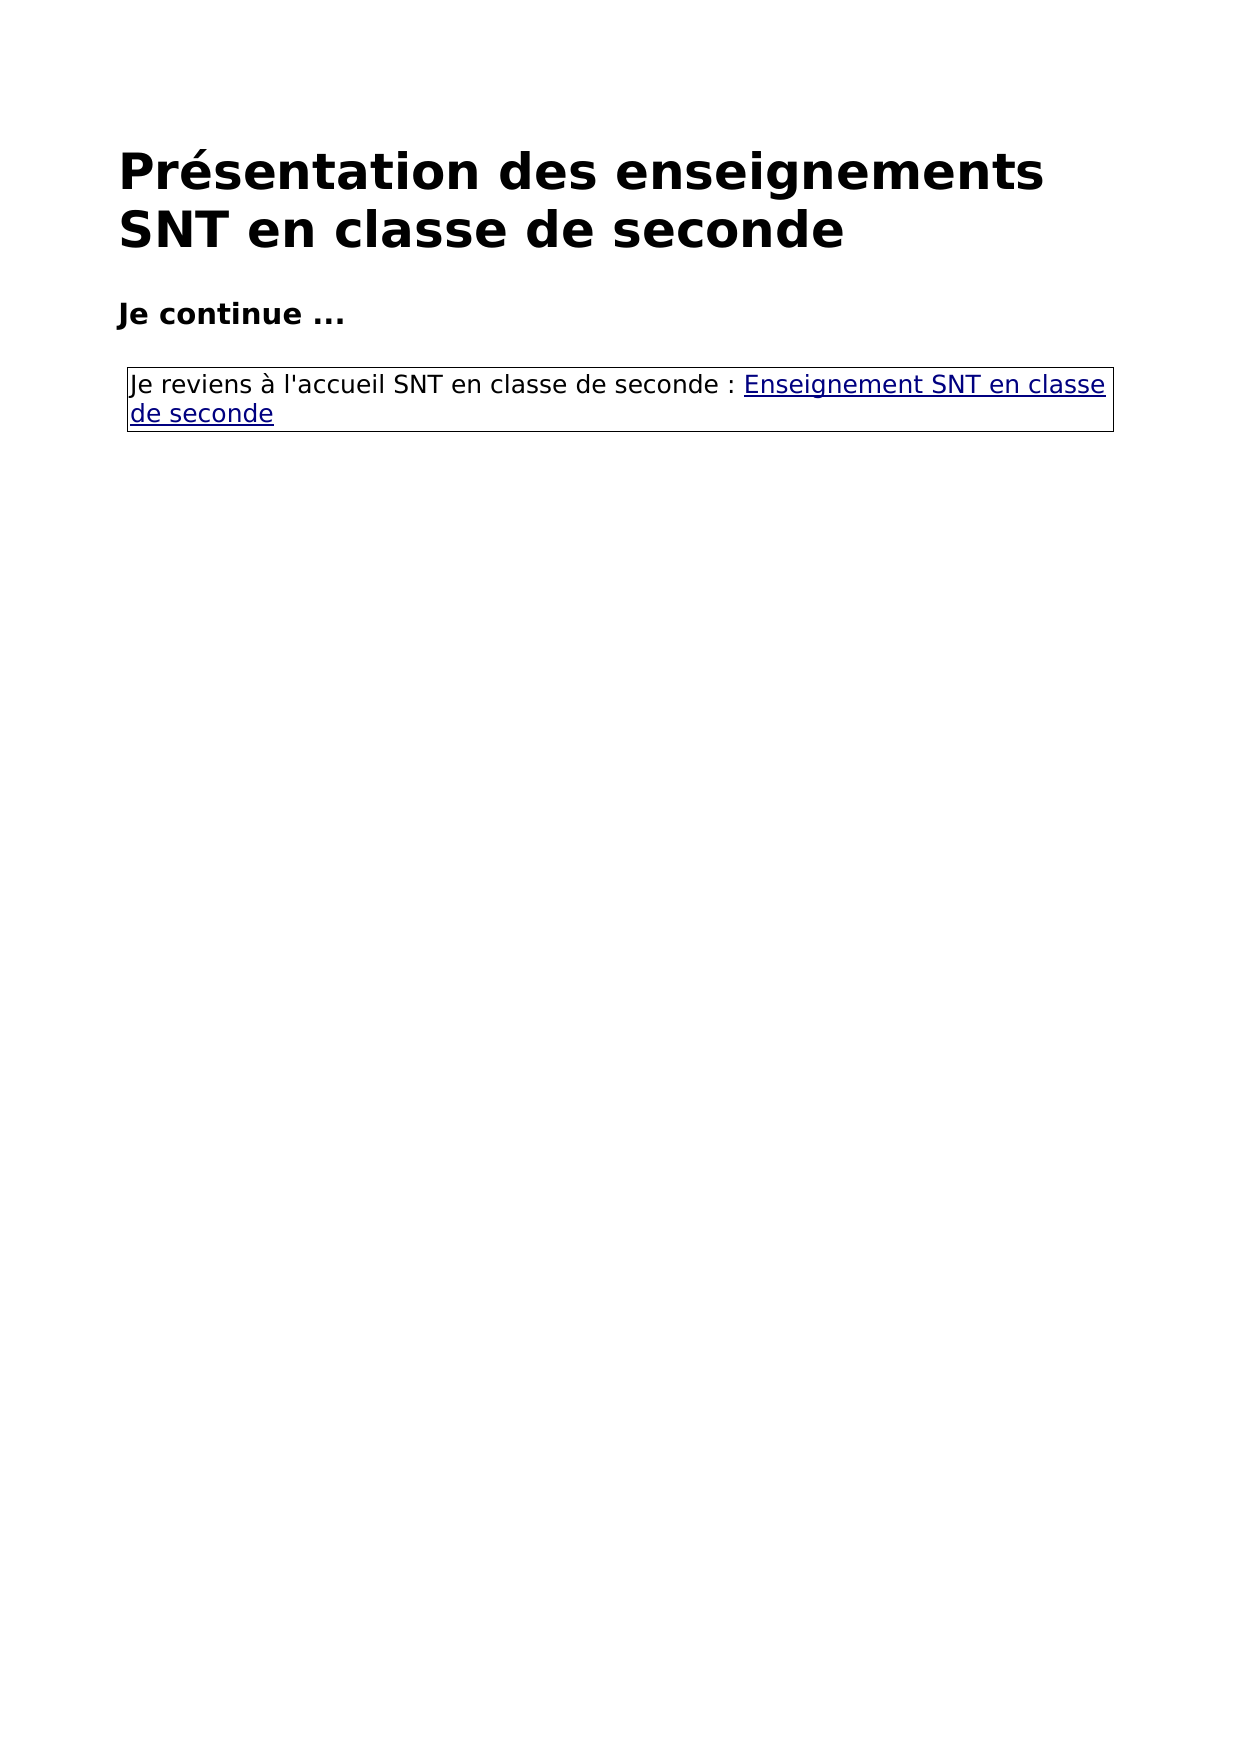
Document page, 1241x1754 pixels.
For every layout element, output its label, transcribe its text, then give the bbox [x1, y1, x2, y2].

table_header Je reviens à l'accueil SNT en classe de seconde : Enseignement SNT en classe de seconde [128, 368, 1113, 431]
subtitle Je continue ... [118, 297, 1122, 331]
subtitle Présentation des enseignements SNT en classe de seconde [118, 143, 1122, 259]
